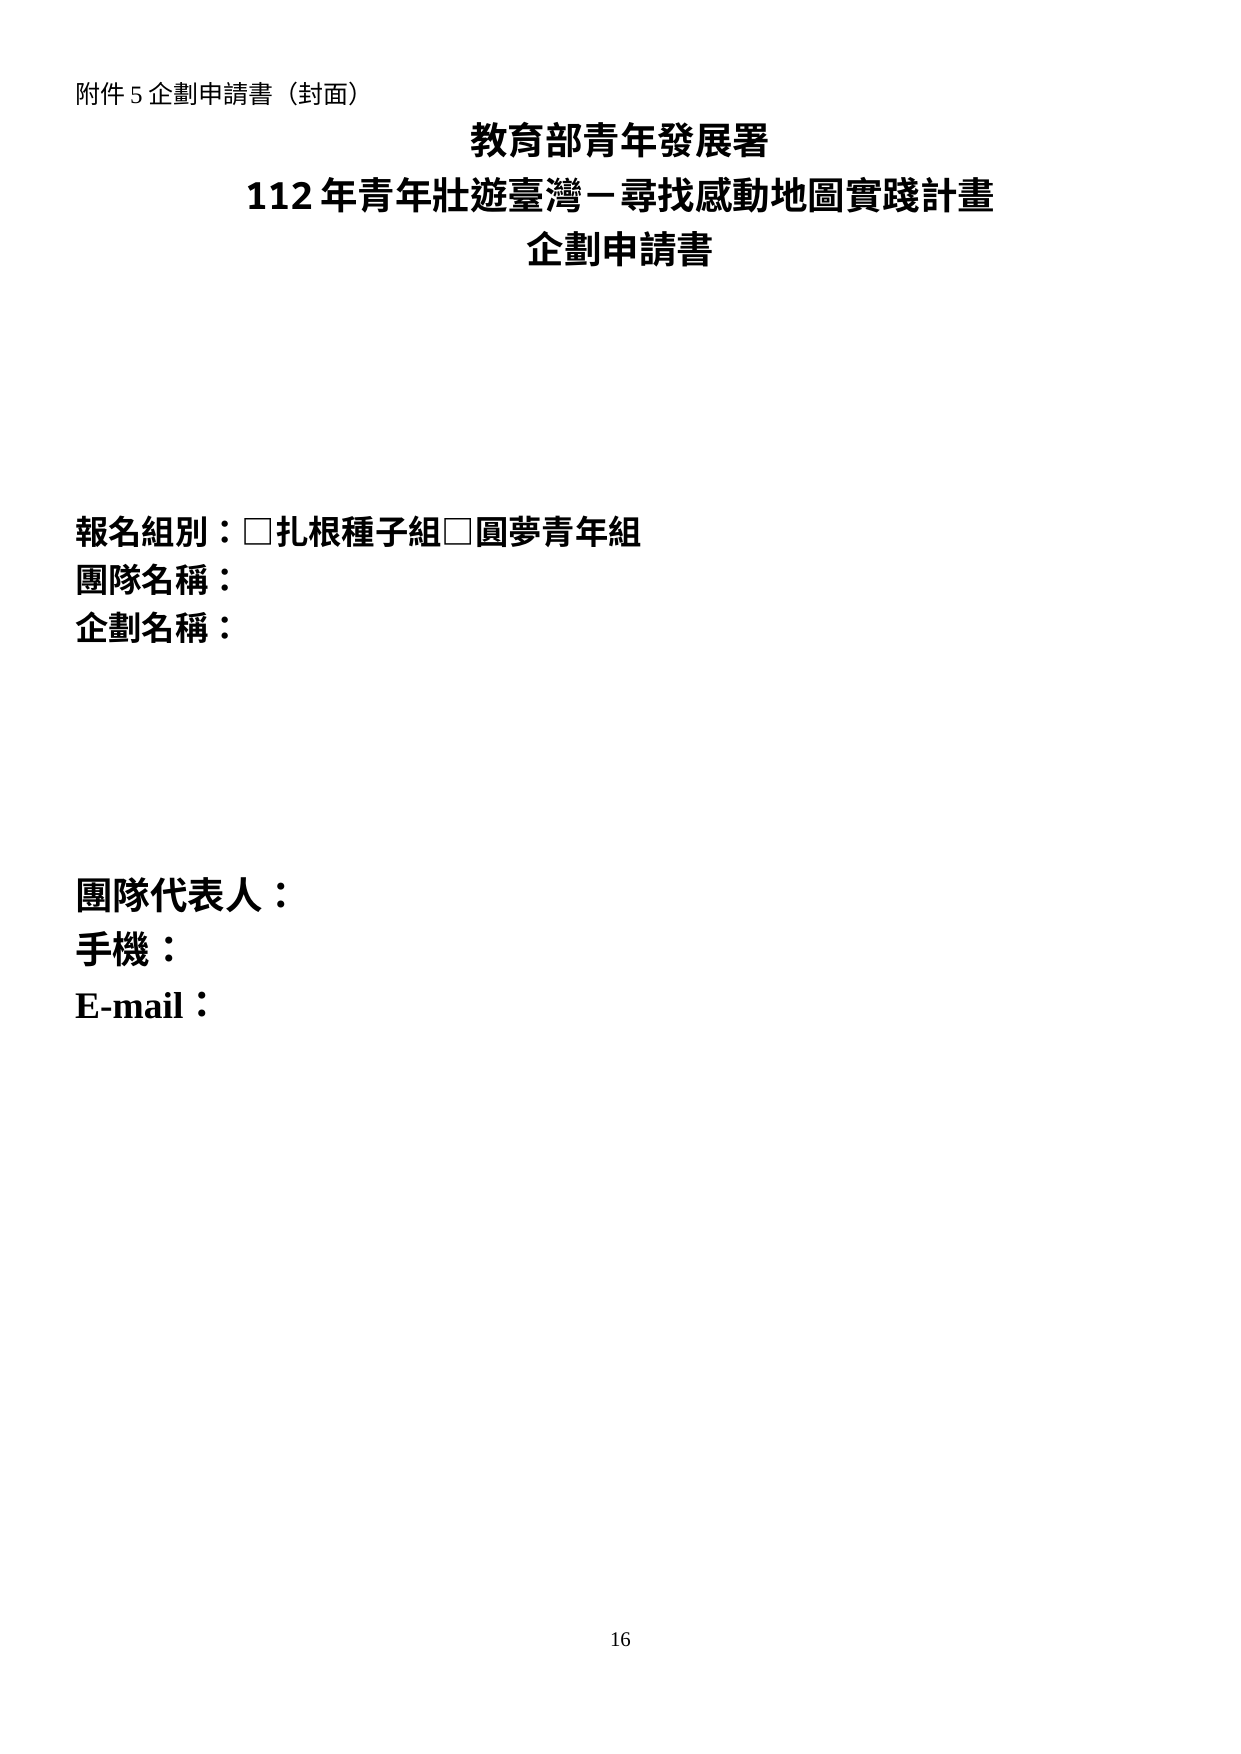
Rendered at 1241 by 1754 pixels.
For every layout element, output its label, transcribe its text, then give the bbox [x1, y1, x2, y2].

text E-mail： [75, 974, 1165, 1029]
text 手機： [75, 920, 1165, 974]
text 團隊名稱： [75, 554, 1165, 602]
text 團隊代表人： [75, 866, 1165, 920]
text 企劃申請書 [75, 220, 1165, 274]
text 附件5 企劃申請書（封面） [75, 75, 1165, 111]
text 企劃名稱： [75, 602, 1165, 650]
text 教育部青年發展署 [75, 111, 1165, 166]
text 報名組別：□扎根種子組□圓夢青年組 [75, 506, 1165, 554]
text 112年青年壯遊臺灣－尋找感動地圖實踐計畫 [75, 166, 1165, 220]
